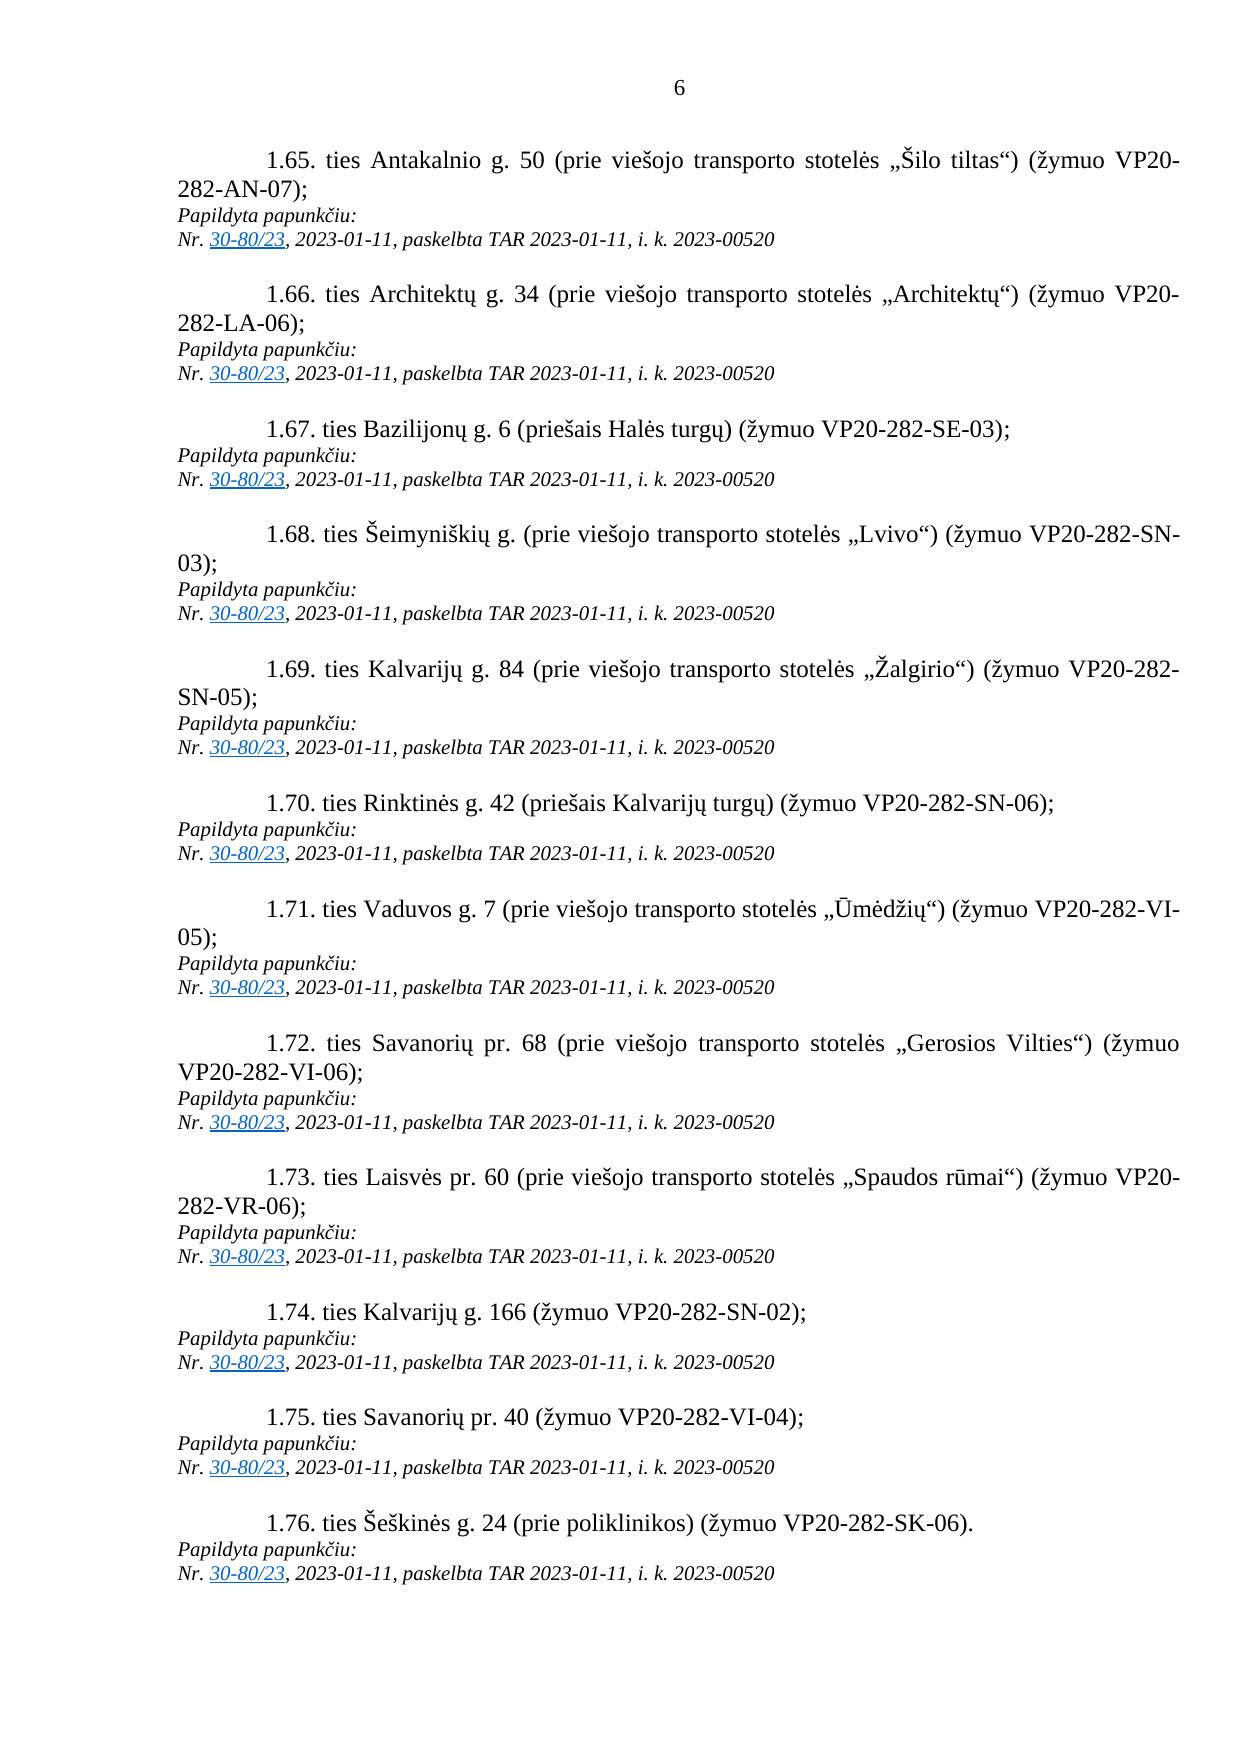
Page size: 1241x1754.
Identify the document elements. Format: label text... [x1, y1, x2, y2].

text Papildyta papunkčiu: [177, 442, 1181, 467]
text Nr. 30-80/23, 2023-01-11, paskelbta TAR 2023-01-11, i. k. 2023-00520 [177, 1244, 1181, 1268]
text 1.74. ties Kalvarijų g. 166 (žymuo VP20-282-SN-02); [177, 1297, 1181, 1326]
text Papildyta papunkčiu: [177, 202, 1181, 227]
text Papildyta papunkčiu: [177, 577, 1181, 601]
text Nr. 30-80/23, 2023-01-11, paskelbta TAR 2023-01-11, i. k. 2023-00520 [177, 467, 1181, 491]
text 1.66. ties Architektų g. 34 (prie viešojo transporto stotelės „Architektų“) (žymuo VP20-282-LA-06); [177, 279, 1181, 337]
text Papildyta papunkčiu: [177, 817, 1181, 841]
text Nr. 30-80/23, 2023-01-11, paskelbta TAR 2023-01-11, i. k. 2023-00520 [177, 227, 1181, 251]
text 1.68. ties Šeimyniškių g. (prie viešojo transporto stotelės „Lvivo“) (žymuo VP20-282-SN-03); [177, 519, 1181, 577]
text Nr. 30-80/23, 2023-01-11, paskelbta TAR 2023-01-11, i. k. 2023-00520 [177, 975, 1181, 999]
text 1.65. ties Antakalnio g. 50 (prie viešojo transporto stotelės „Šilo tiltas“) (žymuo VP20-282-AN-07); [177, 145, 1181, 202]
text Nr. 30-80/23, 2023-01-11, paskelbta TAR 2023-01-11, i. k. 2023-00520 [177, 1110, 1181, 1134]
text Nr. 30-80/23, 2023-01-11, paskelbta TAR 2023-01-11, i. k. 2023-00520 [177, 1561, 1181, 1585]
text Papildyta papunkčiu: [177, 951, 1181, 975]
text Nr. 30-80/23, 2023-01-11, paskelbta TAR 2023-01-11, i. k. 2023-00520 [177, 841, 1181, 865]
text Nr. 30-80/23, 2023-01-11, paskelbta TAR 2023-01-11, i. k. 2023-00520 [177, 735, 1181, 759]
text Papildyta papunkčiu: [177, 337, 1181, 361]
text Papildyta papunkčiu: [177, 1431, 1181, 1455]
text 1.67. ties Bazilijonų g. 6 (priešais Halės turgų) (žymuo VP20-282-SE-03); [177, 414, 1181, 442]
text 1.75. ties Savanorių pr. 40 (žymuo VP20-282-VI-04); [177, 1402, 1181, 1431]
text Papildyta papunkčiu: [177, 711, 1181, 735]
text Nr. 30-80/23, 2023-01-11, paskelbta TAR 2023-01-11, i. k. 2023-00520 [177, 361, 1181, 385]
text 1.72. ties Savanorių pr. 68 (prie viešojo transporto stotelės „Gerosios Vilties“) (žymuo VP20-282-VI-06); [177, 1028, 1181, 1086]
text Papildyta papunkčiu: [177, 1537, 1181, 1561]
text Nr. 30-80/23, 2023-01-11, paskelbta TAR 2023-01-11, i. k. 2023-00520 [177, 1455, 1181, 1479]
text 1.76. ties Šeškinės g. 24 (prie poliklinikos) (žymuo VP20-282-SK-06). [177, 1508, 1181, 1537]
text 1.73. ties Laisvės pr. 60 (prie viešojo transporto stotelės „Spaudos rūmai“) (žymuo VP20-282-VR-06); [177, 1162, 1181, 1220]
text 1.71. ties Vaduvos g. 7 (prie viešojo transporto stotelės „Ūmėdžių“) (žymuo VP20-282-VI-05); [177, 894, 1181, 951]
text Papildyta papunkčiu: [177, 1326, 1181, 1350]
text 1.69. ties Kalvarijų g. 84 (prie viešojo transporto stotelės „Žalgirio“) (žymuo VP20-282-SN-05); [177, 654, 1181, 711]
text Nr. 30-80/23, 2023-01-11, paskelbta TAR 2023-01-11, i. k. 2023-00520 [177, 1350, 1181, 1374]
text Papildyta papunkčiu: [177, 1220, 1181, 1244]
text Nr. 30-80/23, 2023-01-11, paskelbta TAR 2023-01-11, i. k. 2023-00520 [177, 601, 1181, 625]
text Papildyta papunkčiu: [177, 1086, 1181, 1110]
text 1.70. ties Rinktinės g. 42 (priešais Kalvarijų turgų) (žymuo VP20-282-SN-06); [177, 788, 1181, 817]
